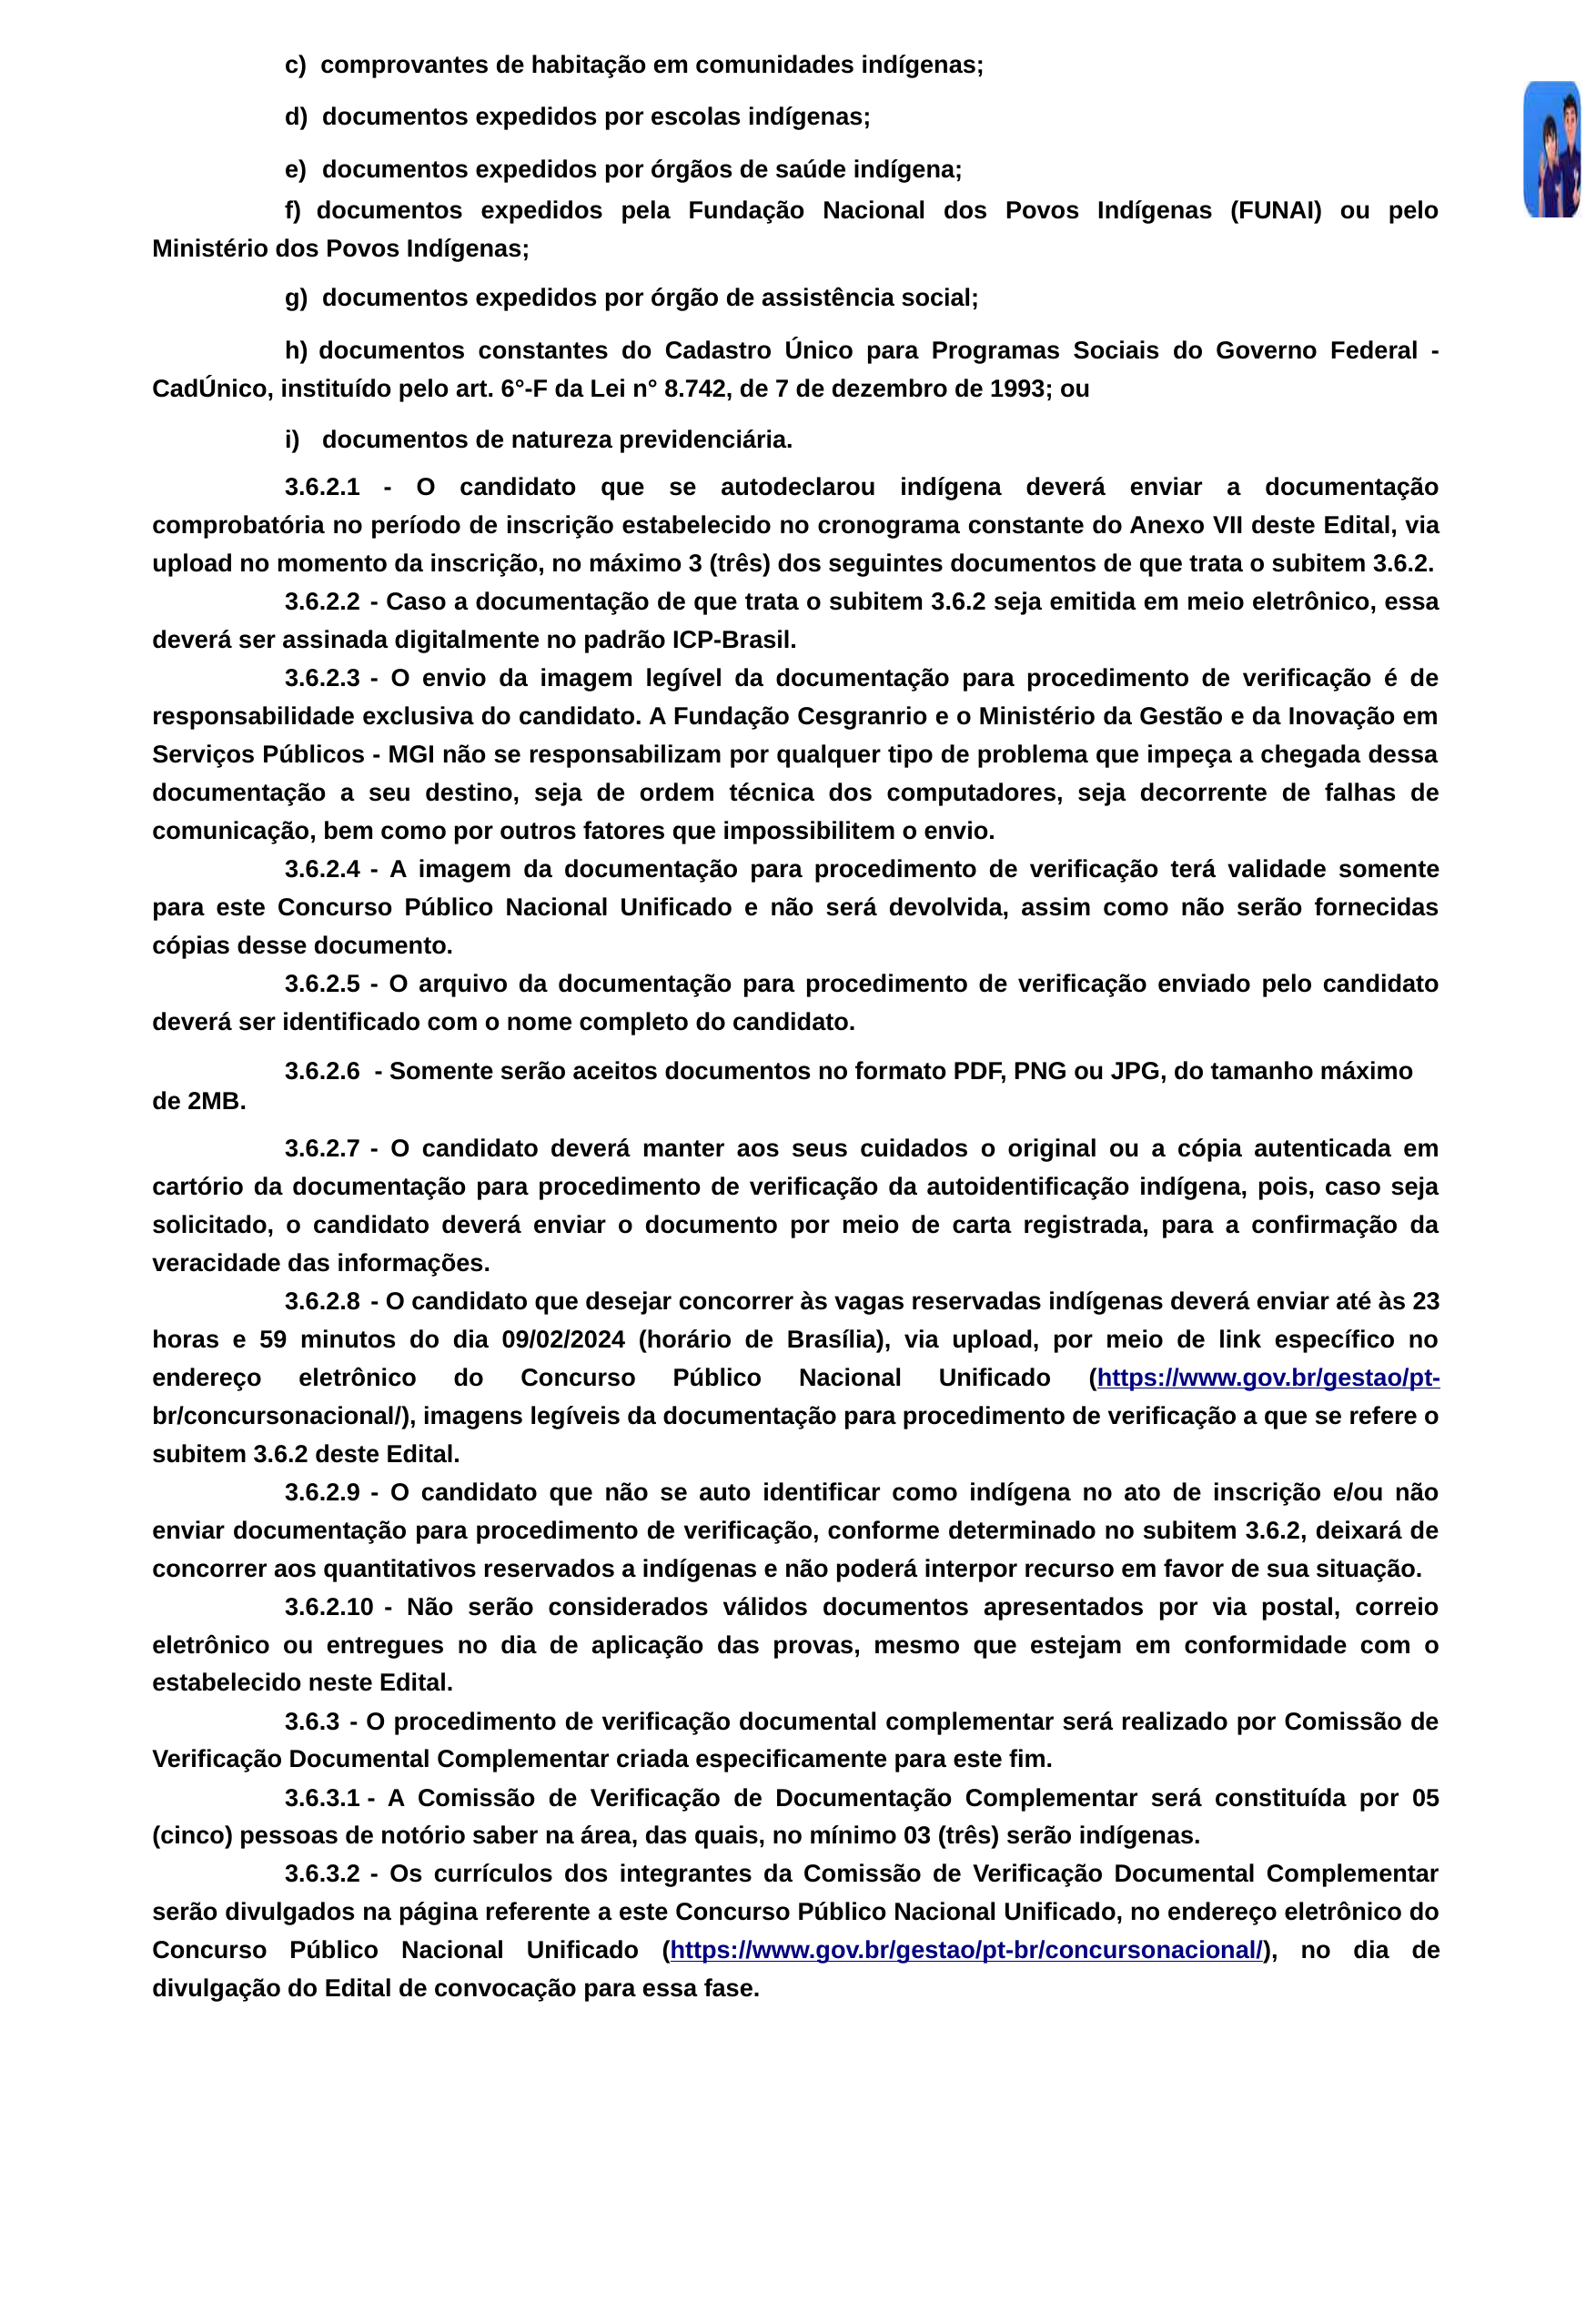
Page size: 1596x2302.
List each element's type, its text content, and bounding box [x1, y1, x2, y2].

list - Não serão considerados válidos documentos apresentados por via postal, correio eletrônico ou entregues no dia de aplicação das provas, mesmo que estejam em conformidade com o estabelecido neste Edital. [152, 1584, 1440, 1699]
list - O arquivo da documentação para procedimento de verificação enviado pelo candidato deverá ser identificado com o nome completo do candidato. [152, 961, 1440, 1037]
list - O candidato deverá manter aos seus cuidados o original ou a cópia autenticada em cartório da documentação para procedimento de verificação da autoidentificação indígena, pois, caso seja solicitado, o candidato deverá enviar o documento por meio de carta registrada, para a confirmação da veracidade das informações. [152, 1126, 1440, 1279]
list - O candidato que desejar concorrer às vagas reservadas indígenas deverá enviar até às 23 horas e 59 minutos do dia 09/02/2024 (horário de Brasília), via upload, por meio de link específico no endereço eletrônico do Concurso Público Nacional Unificado (https://www.gov.br/gestao/pt- br/concursonacional/), imagens legíveis da documentação para procedimento de verificação a que se refere o subitem 3.6.2 deste Edital. [152, 1279, 1440, 1470]
list - Somente serão aceitos documentos no formato PDF, PNG ou JPG, do tamanho máximo [152, 1060, 1440, 1085]
list comprovantes de habitação em comunidades indígenas; [152, 31, 1440, 84]
list - O candidato que não se auto identificar como indígena no ato de inscrição e/ou não enviar documentação para procedimento de verificação, conforme determinado no subitem 3.6.2, deixará de concorrer aos quantitativos reservados a indígenas e não poderá interpor recurso em favor de sua situação. [152, 1470, 1440, 1584]
list - A Comissão de Verificação de Documentação Complementar será constituída por 05 (cinco) pessoas de notório saber na área, das quais, no mínimo 03 (três) serão indígenas. [152, 1775, 1440, 1852]
list documentos de natureza previdenciária. [152, 428, 1440, 452]
list documentos expedidos pela Fundação Nacional dos Povos Indígenas (FUNAI) ou pelo Ministério dos Povos Indígenas; [152, 188, 1440, 265]
list - A imagem da documentação para procedimento de verificação terá validade somente para este Concurso Público Nacional Unificado e não será devolvida, assim como não serão fornecidas cópias desse documento. [152, 847, 1440, 961]
text de 2MB. [152, 1090, 1440, 1115]
list - O envio da imagem legível da documentação para procedimento de verificação é de responsabilidade exclusiva do candidato. A Fundação Cesgranrio e o Ministério da Gestão e da Inovação em Serviços Públicos - MGI não se responsabilizam por qualquer tipo de problema que impeça a chegada dessa documentação a seu destino, seja de ordem técnica dos computadores, seja decorrente de falhas de comunicação, bem como por outros fatores que impossibilitem o envio. [152, 656, 1440, 847]
list documentos expedidos por órgão de assistência social; [152, 287, 1440, 311]
list - Caso a documentação de que trata o subitem 3.6.2 seja emitida em meio eletrônico, essa deverá ser assinada digitalmente no padrão ICP-Brasil. [152, 580, 1440, 656]
list - Os currículos dos integrantes da Comissão de Verificação Documental Complementar serão divulgados na página referente a este Concurso Público Nacional Unificado, no endereço eletrônico do Concurso Público Nacional Unificado (https://www.gov.br/gestao/pt-br/concursonacional/), no dia de divulgação do Edital de convocação para essa fase. [152, 1852, 1440, 2004]
list documentos expedidos por escolas indígenas; [152, 84, 1440, 136]
list documentos expedidos por órgãos de saúde indígena; [152, 136, 1440, 188]
list documentos constantes do Cadastro Único para Programas Sociais do Governo Federal - CadÚnico, instituído pelo art. 6°-F da Lei n° 8.742, de 7 de dezembro de 1993; ou [152, 328, 1440, 405]
list - O candidato que se autodeclarou indígena deverá enviar a documentação comprobatória no período de inscrição estabelecido no cronograma constante do Anexo VII deste Edital, via upload no momento da inscrição, no máximo 3 (três) dos seguintes documentos de que trata o subitem 3.6.2. [152, 465, 1440, 580]
list - O procedimento de verificação documental complementar será realizado por Comissão de Verificação Documental Complementar criada especificamente para este fim. [152, 1699, 1440, 1775]
